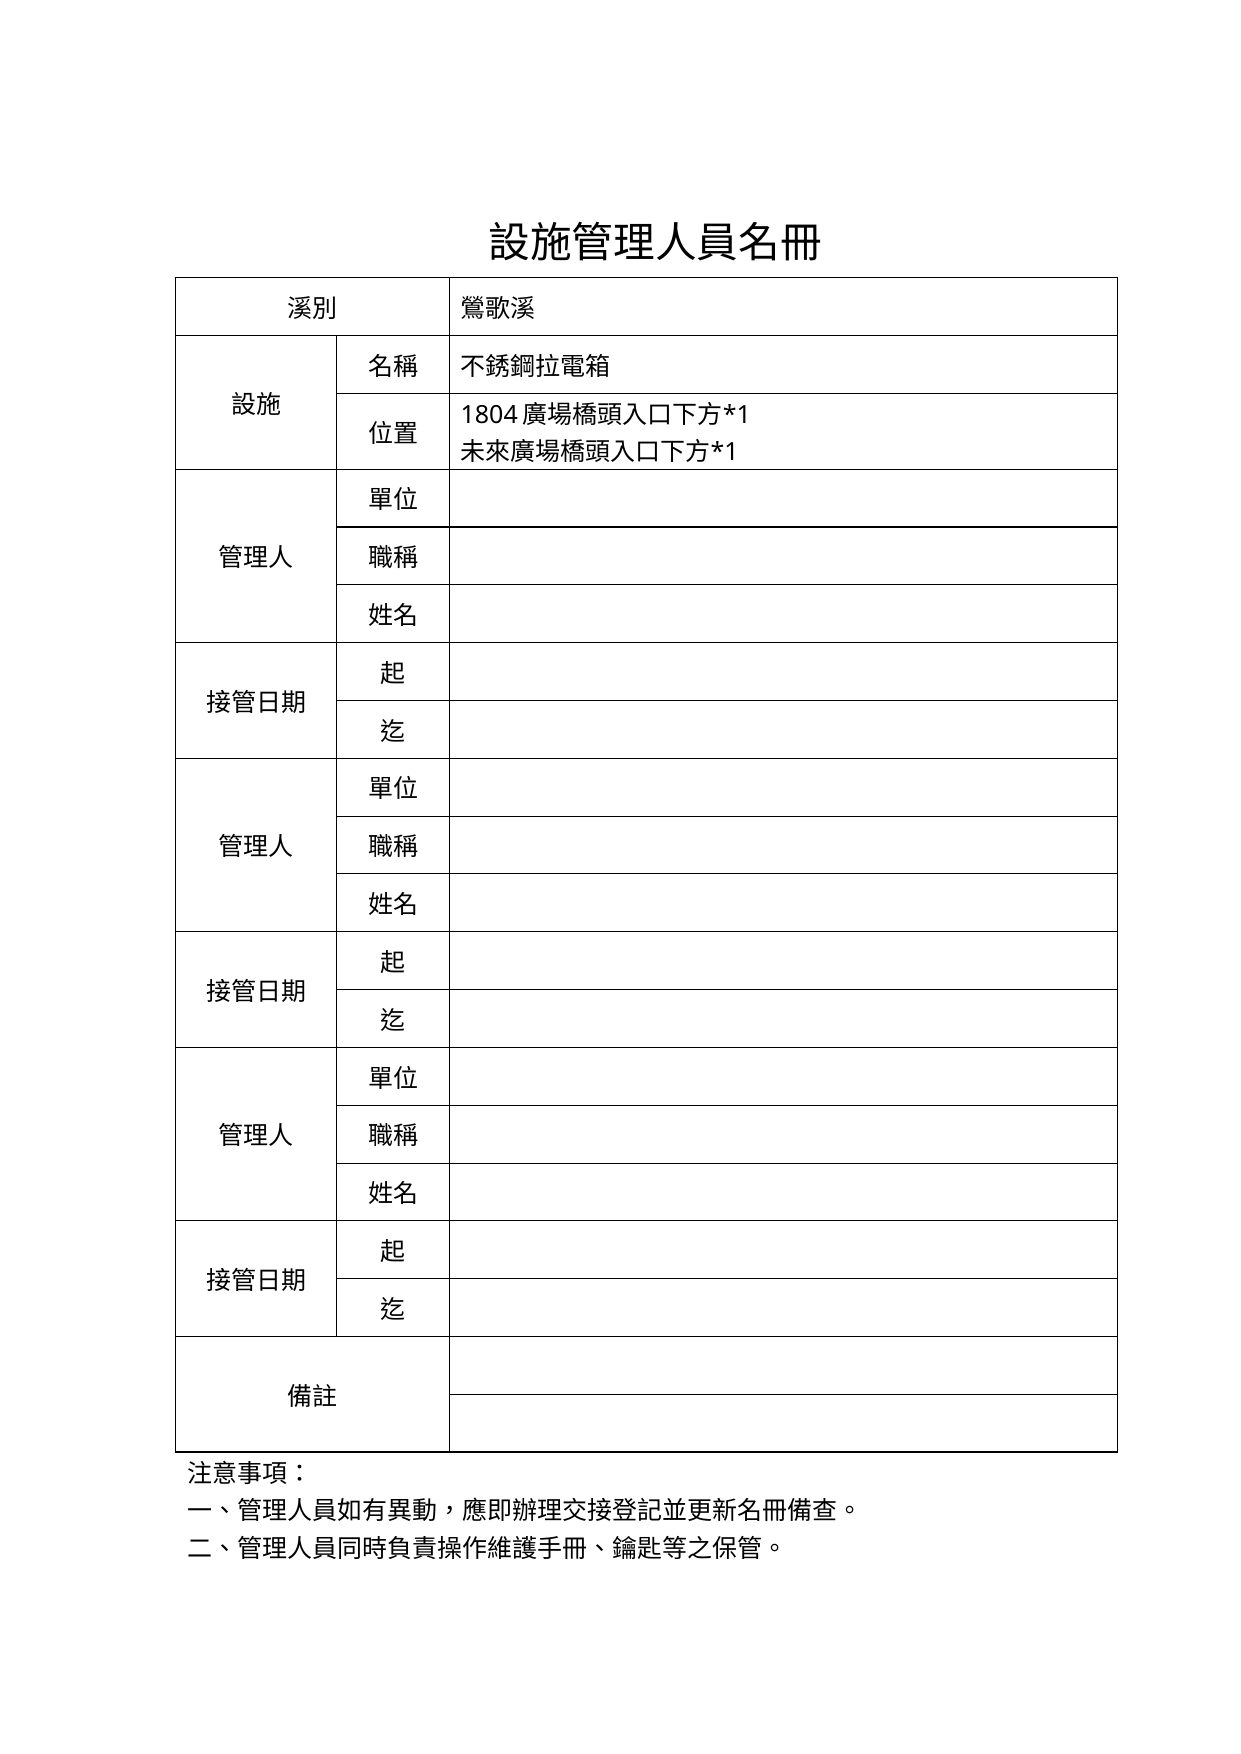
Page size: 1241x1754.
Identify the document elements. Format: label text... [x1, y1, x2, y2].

table_cell 名稱 [337, 336, 449, 393]
table_cell 接管日期 [176, 643, 336, 758]
table_cell 1804廣場橋頭入口下方*1 未來廣場橋頭入口下方*1 [450, 394, 1117, 469]
table_cell 接管日期 [176, 932, 336, 1047]
table_cell 職稱 [337, 528, 449, 584]
table_cell 接管日期 [176, 1221, 336, 1336]
table_cell 單位 [337, 759, 449, 816]
table_cell 姓名 [337, 1164, 449, 1220]
table_cell 單位 [337, 470, 449, 526]
table_cell [450, 1164, 1117, 1220]
table_cell [450, 585, 1117, 642]
table_header 鶯歌溪 [450, 278, 1117, 335]
table_cell [450, 1048, 1117, 1104]
table_cell [450, 990, 1117, 1047]
table_cell [450, 759, 1117, 816]
table_header 溪別 [176, 278, 449, 335]
table_cell 職稱 [337, 1106, 449, 1162]
table_cell 姓名 [337, 874, 449, 931]
table_cell 起 [337, 1221, 449, 1278]
table_cell 迄 [337, 1279, 449, 1336]
table_cell 迄 [337, 990, 449, 1047]
table_cell 設施 [176, 336, 336, 469]
table_cell 單位 [337, 1048, 449, 1104]
table_cell [450, 643, 1117, 700]
table_cell 位置 [337, 394, 449, 469]
table_cell 備註 [176, 1337, 449, 1451]
table_cell [450, 932, 1117, 989]
table_cell 姓名 [337, 585, 449, 642]
table_cell [450, 528, 1117, 584]
table_cell [450, 1337, 1117, 1394]
table_cell [450, 1279, 1117, 1336]
text 設施管理人員名冊 [187, 202, 1122, 277]
text 一、管理人員如有異動，應即辦理交接登記並更新名冊備查。 [187, 1490, 1122, 1527]
table_cell 不銹鋼拉電箱 [450, 336, 1117, 393]
table_cell [450, 874, 1117, 931]
table_cell [450, 1395, 1117, 1451]
table_cell 起 [337, 643, 449, 700]
table_cell [450, 701, 1117, 758]
table_cell [450, 1221, 1117, 1278]
table_cell 管理人 [176, 759, 336, 931]
text 二、管理人員同時負責操作維護手冊、鑰匙等之保管。 [187, 1527, 1122, 1565]
table_cell 迄 [337, 701, 449, 758]
table_cell [450, 1106, 1117, 1162]
table_cell [450, 817, 1117, 873]
table_cell 管理人 [176, 470, 336, 642]
table_cell 起 [337, 932, 449, 989]
table_cell [450, 470, 1117, 526]
table_cell 管理人 [176, 1048, 336, 1220]
table_cell 職稱 [337, 817, 449, 873]
text 注意事項： [187, 1452, 1122, 1490]
